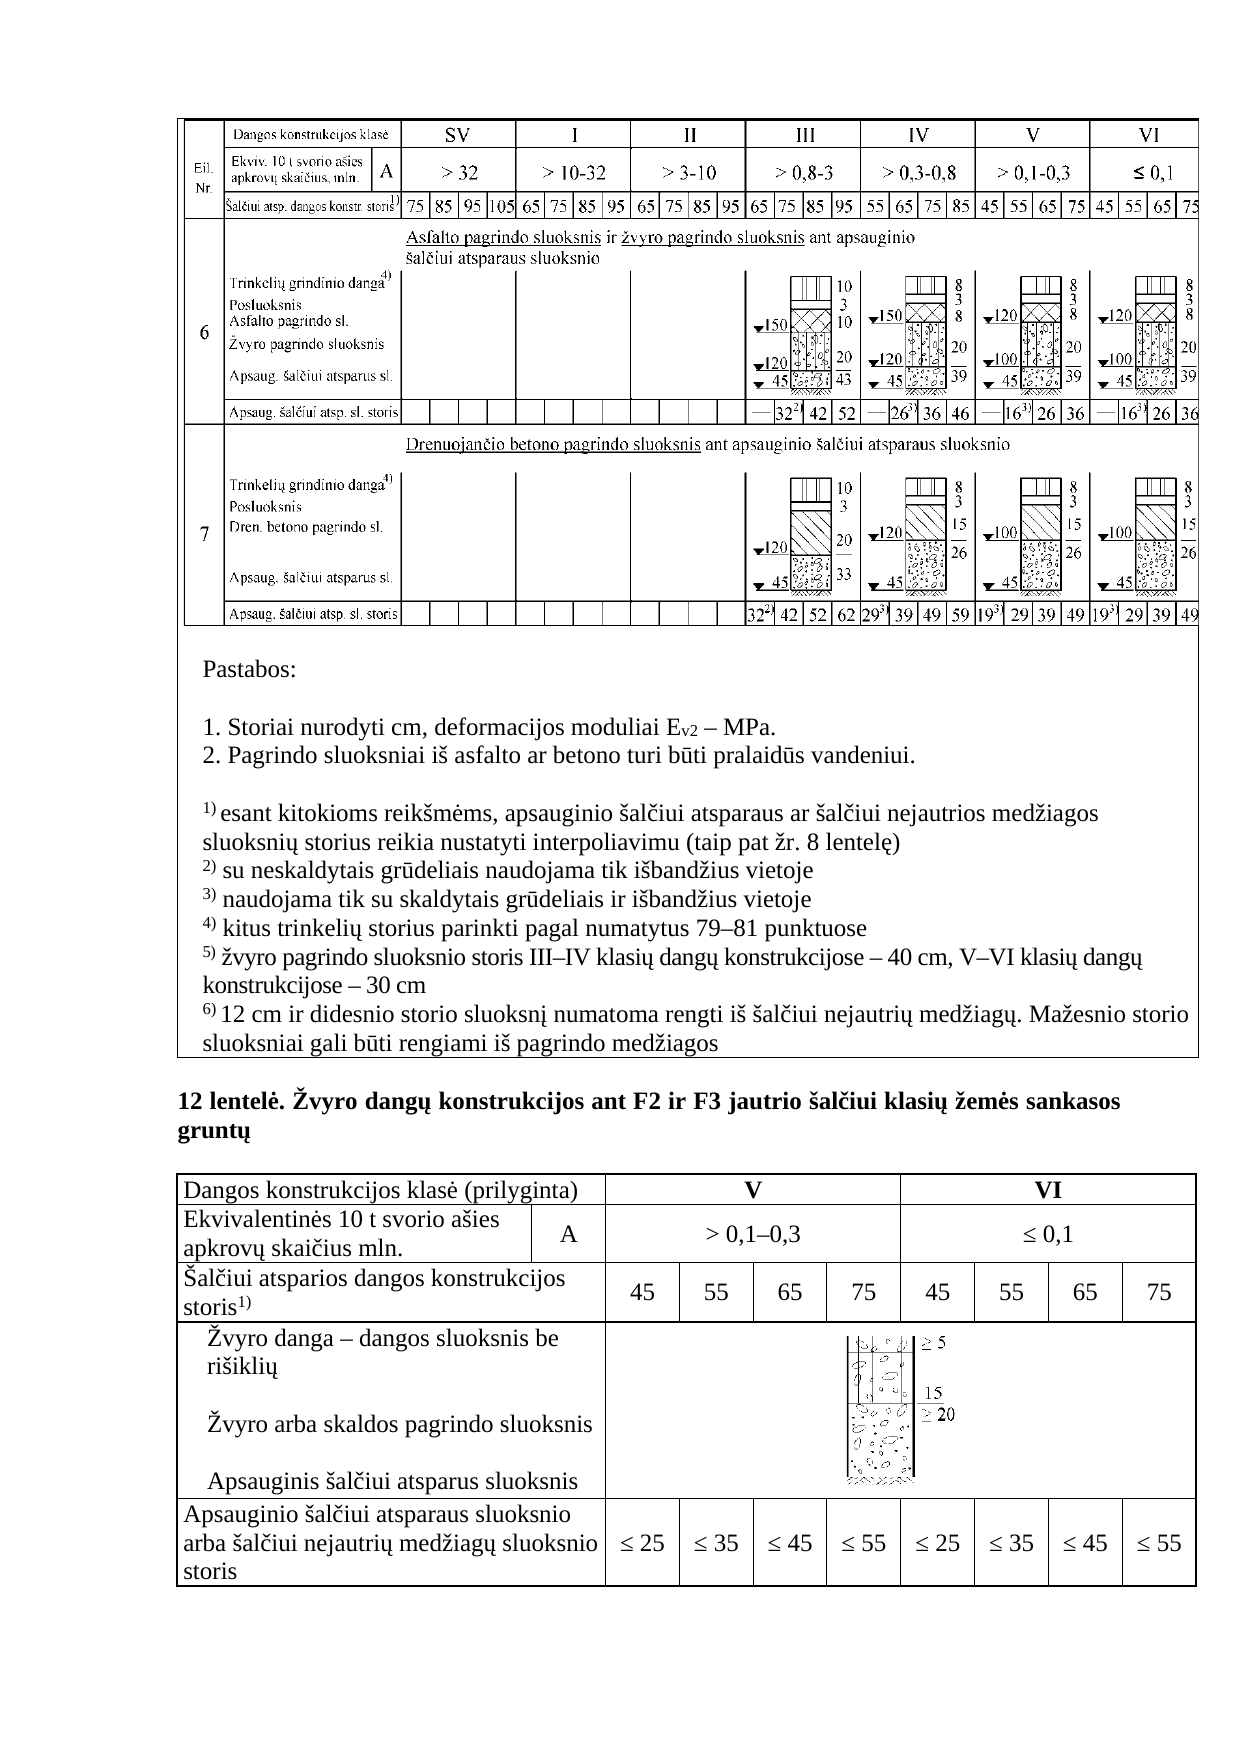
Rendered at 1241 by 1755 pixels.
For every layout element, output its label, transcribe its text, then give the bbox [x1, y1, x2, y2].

table_cell A [532, 1205, 605, 1262]
table_cell Šalčiui atsparios dangos konstrukcijos storis1) [178, 1263, 605, 1321]
text 12 lentelė. Žvyro dangų konstrukcijos ant F2 ir F3 jautrio šalčiui klasių žemės sankasos gruntų [177, 1086, 1122, 1144]
table_cell 65 [1049, 1263, 1122, 1321]
table_cell 65 [754, 1263, 826, 1321]
table_cell ≤ 0,1 [901, 1205, 1195, 1262]
table_cell > 0,1–0,3 [606, 1205, 900, 1262]
table_cell Apsauginio šalčiui atsparaus sluoksnio arba šalčiui nejautrių medžiagų sluoksnio storis [178, 1499, 605, 1585]
table_cell ≤ 35 [680, 1499, 753, 1585]
table_cell 75 [1123, 1263, 1195, 1321]
table_cell 45 [901, 1263, 974, 1321]
table_header V [606, 1175, 900, 1203]
table_cell ≤ 45 [1049, 1499, 1122, 1585]
table_cell ≤ 55 [1123, 1499, 1195, 1585]
table_header [178, 119, 183, 625]
table_header VI [901, 1175, 1195, 1203]
table_cell 55 [975, 1263, 1048, 1321]
table_cell ≤ 25 [901, 1499, 974, 1585]
table_cell 75 [827, 1263, 900, 1321]
table_header Pastabos: 1. Storiai nurodyti cm, deformacijos moduliai Ev2 – MPa. 2. Pagrindo sluoksniai iš asfalto ar betono turi būti pralaidūs vandeniui. 1) esant kitokioms reikšmėms, apsauginio šalčiui atsparaus ar šalčiui nejautrios medžiagos sluoksnių storius reikia nustatyti interpoliavimu (taip pat žr. 8 lentelę) 2) su neskaldytais grūdeliais naudojama tik išbandžius vietoje 3) naudojama tik su skaldytais grūdeliais ir išbandžius vietoje 4) kitus trinkelių storius parinkti pagal numatytus 79–81 punktuose 5) žvyro pagrindo sluoksnio storis III–IV klasių dangų konstrukcijose – 40 cm, V–VI klasių dangų konstrukcijose – 30 cm 6) 12 cm ir didesnio storio sluoksnį numatoma rengti iš šalčiui nejautrių medžiagų. Mažesnio storio sluoksniai gali būti rengiami iš pagrindo medžiagos [178, 625, 1198, 1057]
table_cell 45 [606, 1263, 679, 1321]
table_cell Žvyro danga – dangos sluoksnis be rišiklių Žvyro arba skaldos pagrindo sluoksnis Apsauginis šalčiui atsparus sluoksnis arba šalčiui nejautrių medžiagų sluoksnis [178, 1323, 605, 1498]
table_cell Ekvivalentinės 10 t svorio ašies apkrovų skaičius mln. [178, 1205, 531, 1262]
table_cell [606, 1323, 1195, 1498]
table_cell 55 [680, 1263, 753, 1321]
table_cell ≤ 55 [827, 1499, 900, 1585]
table_header Dangos konstrukcijos klasė (prilyginta) [178, 1175, 605, 1203]
table_cell ≤ 35 [975, 1499, 1048, 1585]
table_cell ≤ 25 [606, 1499, 679, 1585]
table_cell ≤ 45 [754, 1499, 826, 1585]
